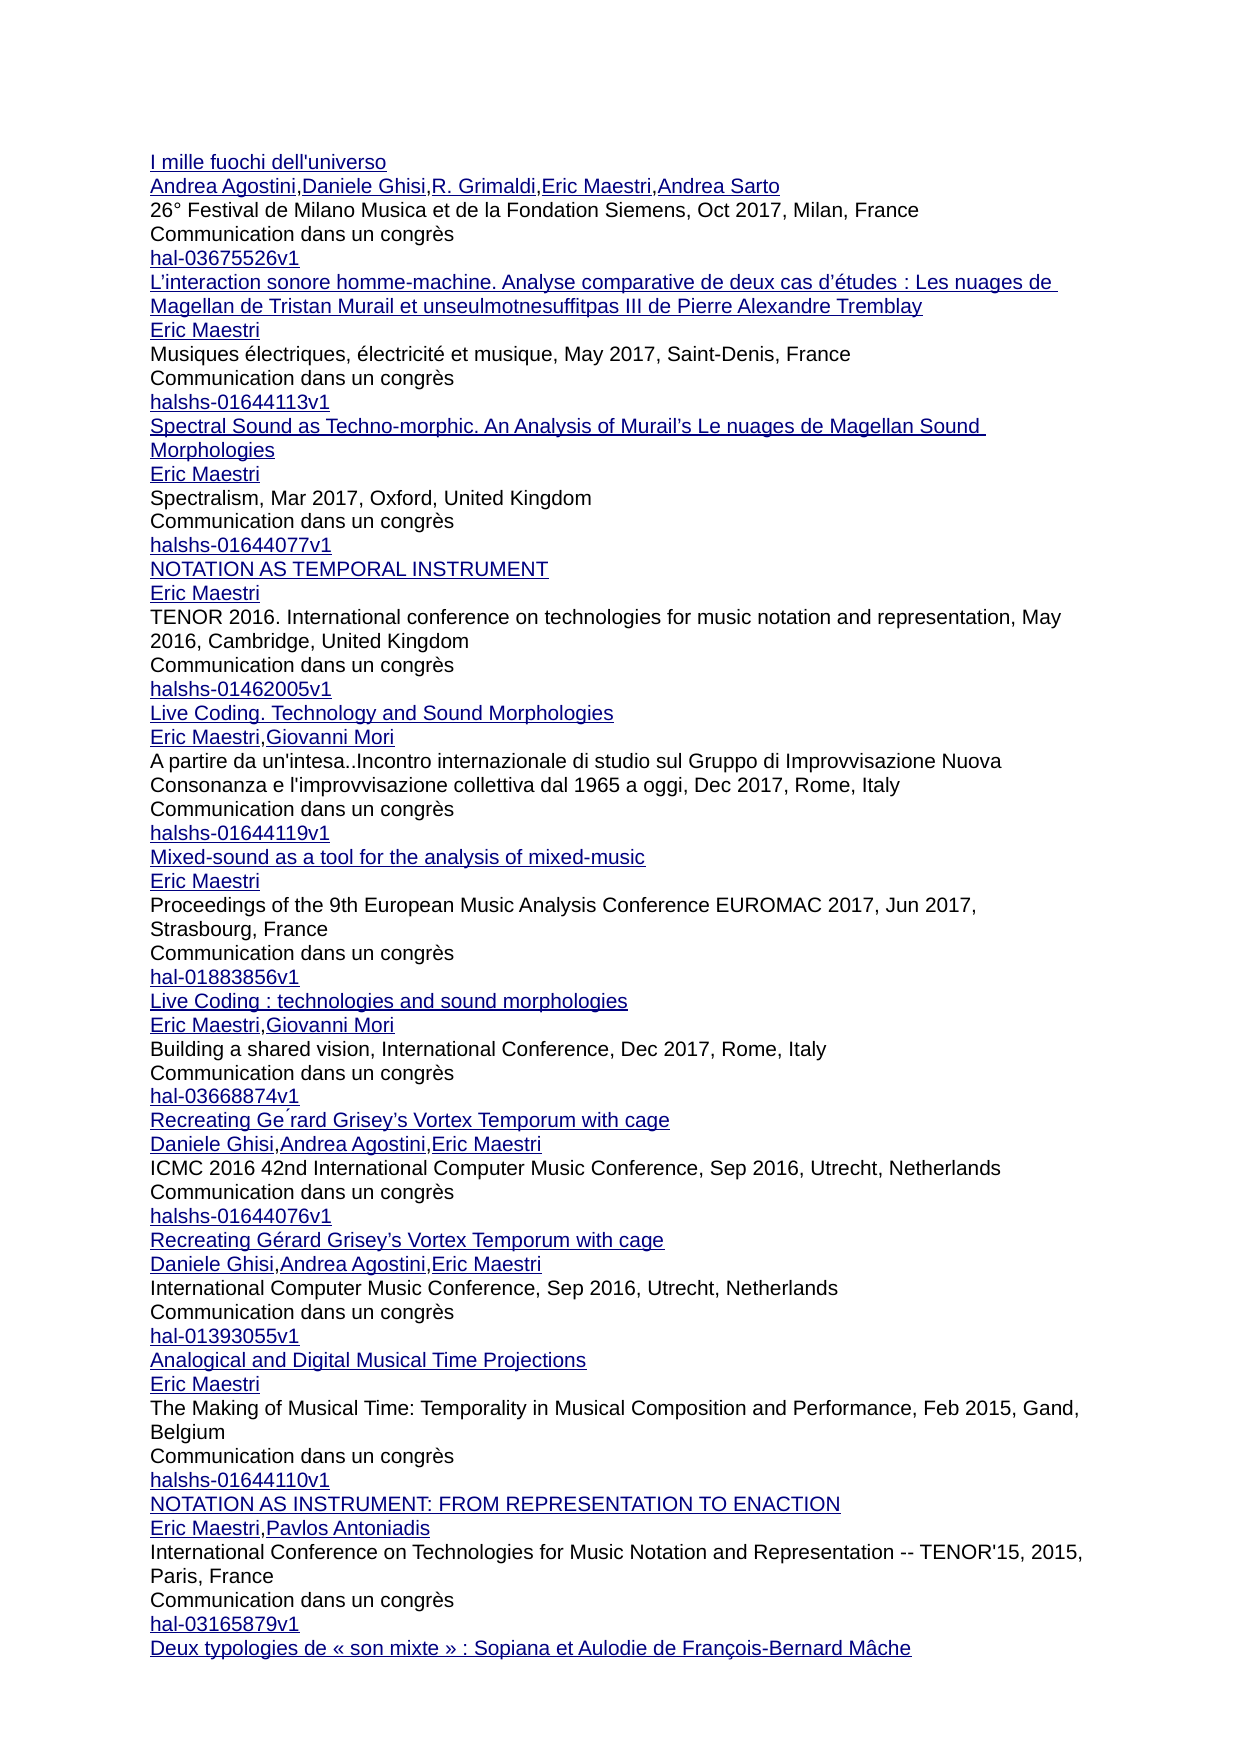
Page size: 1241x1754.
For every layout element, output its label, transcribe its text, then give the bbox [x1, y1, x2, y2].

table_cell L’interaction sonore homme-machine. Analyse comparative de deux cas d’études : Les nuages de Magellan de Tristan Murail et unseulmotnesuffitpas III de Pierre Alexandre Tremblay Eric Maestri Musiques électriques, électricité et musique, May 2017, Saint-Denis, France Communication dans un congrès halshs-01644113v1 [150, 270, 1090, 413]
table_cell Recreating Ge ́rard Grisey’s Vortex Temporum with cage Daniele Ghisi,Andrea Agostini,Eric Maestri ICMC 2016 42nd International Computer Music Conference, Sep 2016, Utrecht, Netherlands Communication dans un congrès halshs-01644076v1 [150, 1108, 1090, 1228]
table_cell Analogical and Digital Musical Time Projections Eric Maestri The Making of Musical Time: Temporality in Musical Composition and Performance, Feb 2015, Gand, Belgium Communication dans un congrès halshs-01644110v1 [150, 1348, 1090, 1492]
table_cell I mille fuochi dell'universo Andrea Agostini,Daniele Ghisi,R. Grimaldi,Eric Maestri,Andrea Sarto 26° Festival de Milano Musica et de la Fondation Siemens, Oct 2017, Milan, France Communication dans un congrès hal-03675526v1 [150, 150, 1090, 270]
table_cell Live Coding : technologies and sound morphologies Eric Maestri,Giovanni Mori Building a shared vision, International Conference, Dec 2017, Rome, Italy Communication dans un congrès hal-03668874v1 [150, 989, 1090, 1108]
table_cell NOTATION AS TEMPORAL INSTRUMENT Eric Maestri TENOR 2016. International conference on technologies for music notation and representation, May 2016, Cambridge, United Kingdom Communication dans un congrès halshs-01462005v1 [150, 557, 1090, 701]
table_cell Spectral Sound as Techno-morphic. An Analysis of Murail’s Le nuages de Magellan Sound Morphologies Eric Maestri Spectralism, Mar 2017, Oxford, United Kingdom Communication dans un congrès halshs-01644077v1 [150, 414, 1090, 557]
table_cell Mixed-sound as a tool for the analysis of mixed-music Eric Maestri Proceedings of the 9th European Music Analysis Conference EUROMAC 2017, Jun 2017, Strasbourg, France Communication dans un congrès hal-01883856v1 [150, 845, 1090, 988]
table_cell Live Coding. Technology and Sound Morphologies Eric Maestri,Giovanni Mori A partire da un'intesa..Incontro internazionale di studio sul Gruppo di Improvvisazione Nuova Consonanza e l'improvvisazione collettiva dal 1965 a oggi, Dec 2017, Rome, Italy Communication dans un congrès halshs-01644119v1 [150, 701, 1090, 845]
table_cell Recreating Gérard Grisey’s Vortex Temporum with cage Daniele Ghisi,Andrea Agostini,Eric Maestri International Computer Music Conference, Sep 2016, Utrecht, Netherlands Communication dans un congrès hal-01393055v1 [150, 1228, 1090, 1348]
table_cell NOTATION AS INSTRUMENT: FROM REPRESENTATION TO ENACTION Eric Maestri,Pavlos Antoniadis International Conference on Technologies for Music Notation and Representation -- TENOR'15, 2015, Paris, France Communication dans un congrès hal-03165879v1 [150, 1492, 1090, 1635]
table_cell Deux typologies de « son mixte » : Sopiana et Aulodie de François-Bernard Mâche [150, 1635, 1090, 1659]
